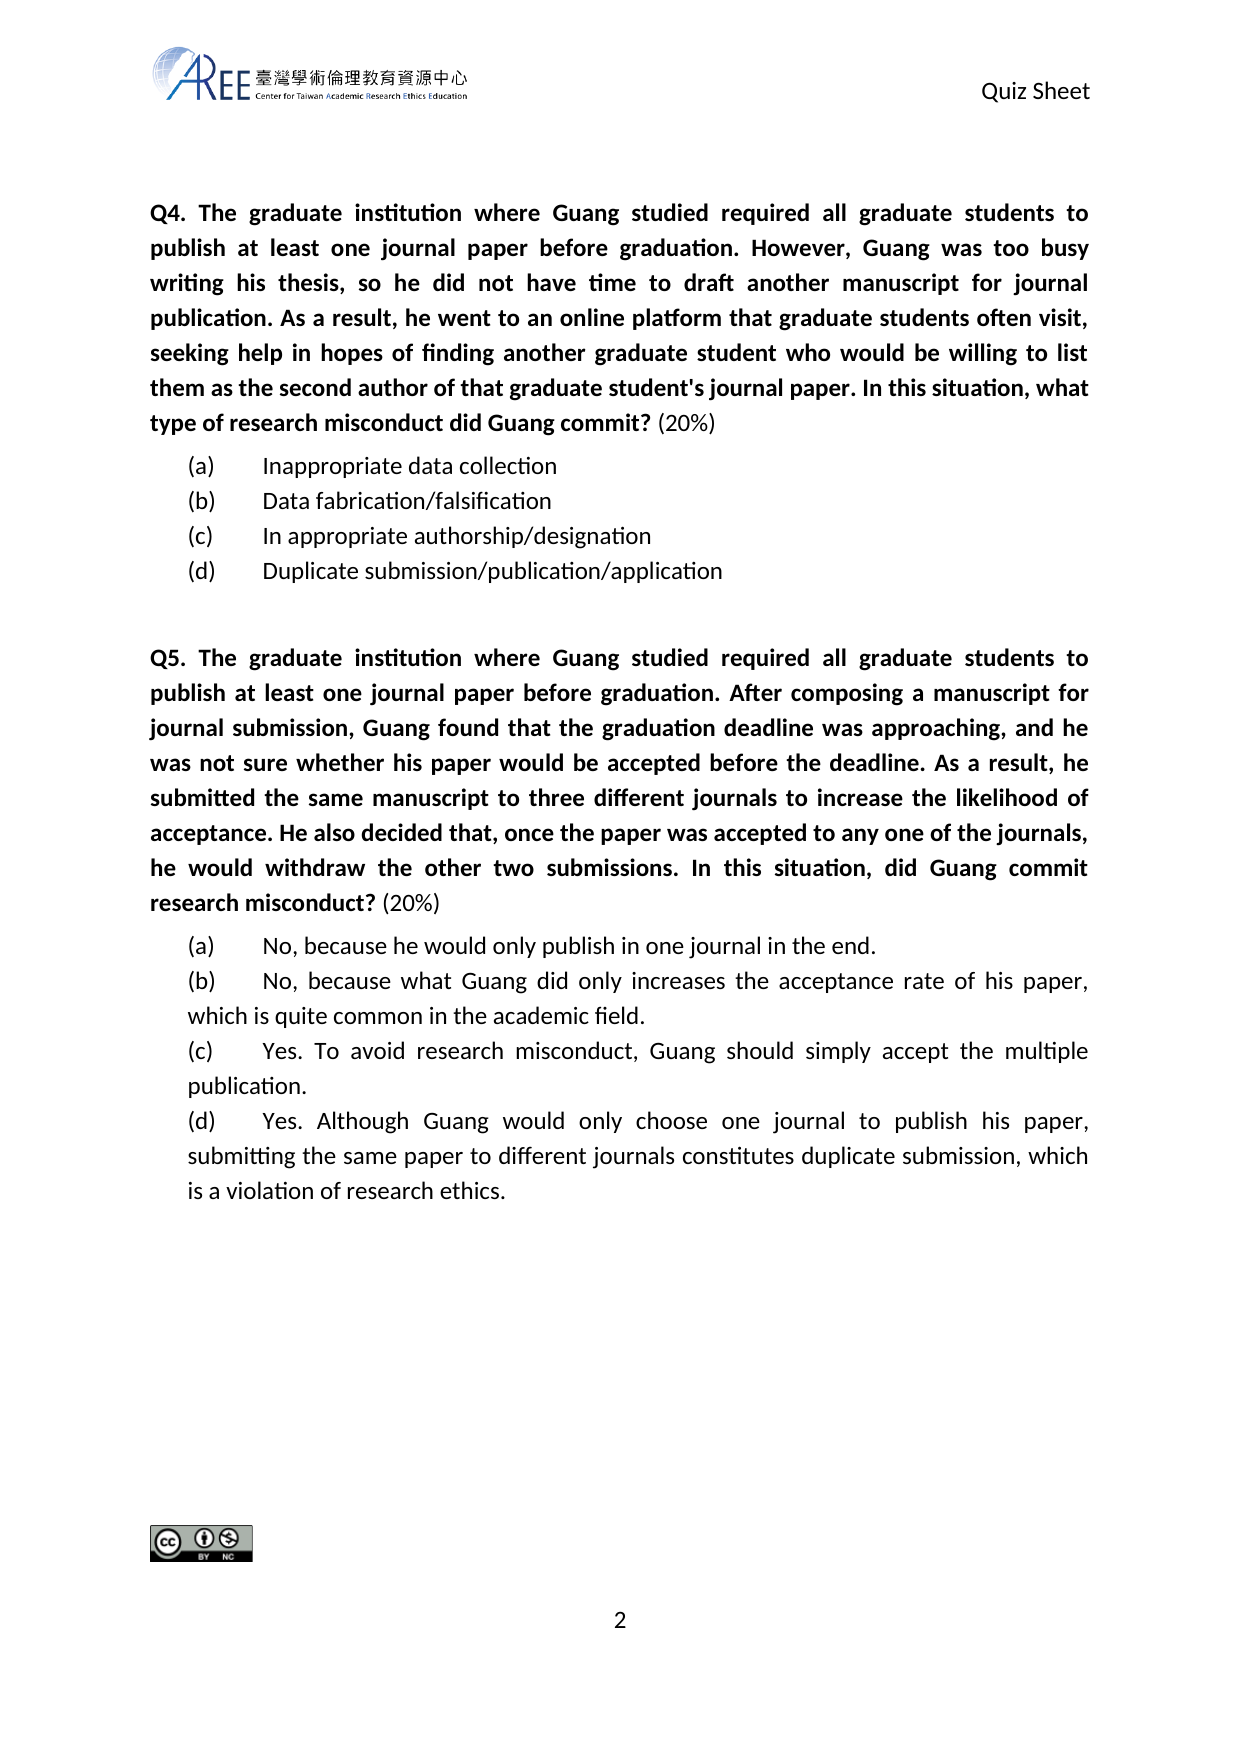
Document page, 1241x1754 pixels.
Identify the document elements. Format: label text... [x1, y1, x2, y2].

text Q5. The graduate institution where Guang studied required all graduate students to publish at least one journal paper before graduation. After composing a manuscript for journal submission, Guang found that the graduation deadline was approaching, and he was not sure whether his paper would be accepted before the deadline. As a result, he submitted the same manuscript to three different journals to increase the likelihood of acceptance. He also decided that, once the paper was accepted to any one of the journals, he would withdraw the other two submissions. In this situation, did Guang commit research misconduct? (20%) [150, 642, 1090, 918]
list No, because he would only publish in one journal in the end. [187, 931, 1090, 961]
list Data fabrication/falsification [187, 486, 1090, 516]
list Yes. To avoid research misconduct, Guang should simply accept the multiple publication. [187, 1036, 1090, 1101]
list In appropriate authorship/designation [187, 521, 1090, 551]
list Duplicate submission/publication/application [187, 556, 1090, 586]
list No, because what Guang did only increases the acceptance rate of his paper, which is quite common in the academic field. [187, 966, 1090, 1031]
list Yes. Although Guang would only choose one journal to publish his paper, submitting the same paper to different journals constitutes duplicate submission, which is a violation of research ethics. [187, 1106, 1090, 1206]
list Inappropriate data collection [187, 451, 1090, 481]
text Q4. The graduate institution where Guang studied required all graduate students to publish at least one journal paper before graduation. However, Guang was too busy writing his thesis, so he did not have time to draft another manuscript for journal publication. As a result, he went to an online platform that graduate students often visit, seeking help in hopes of finding another graduate student who would be willing to list them as the second author of that graduate student's journal paper. In this situation, what type of research misconduct did Guang commit? (20%) [150, 197, 1090, 438]
